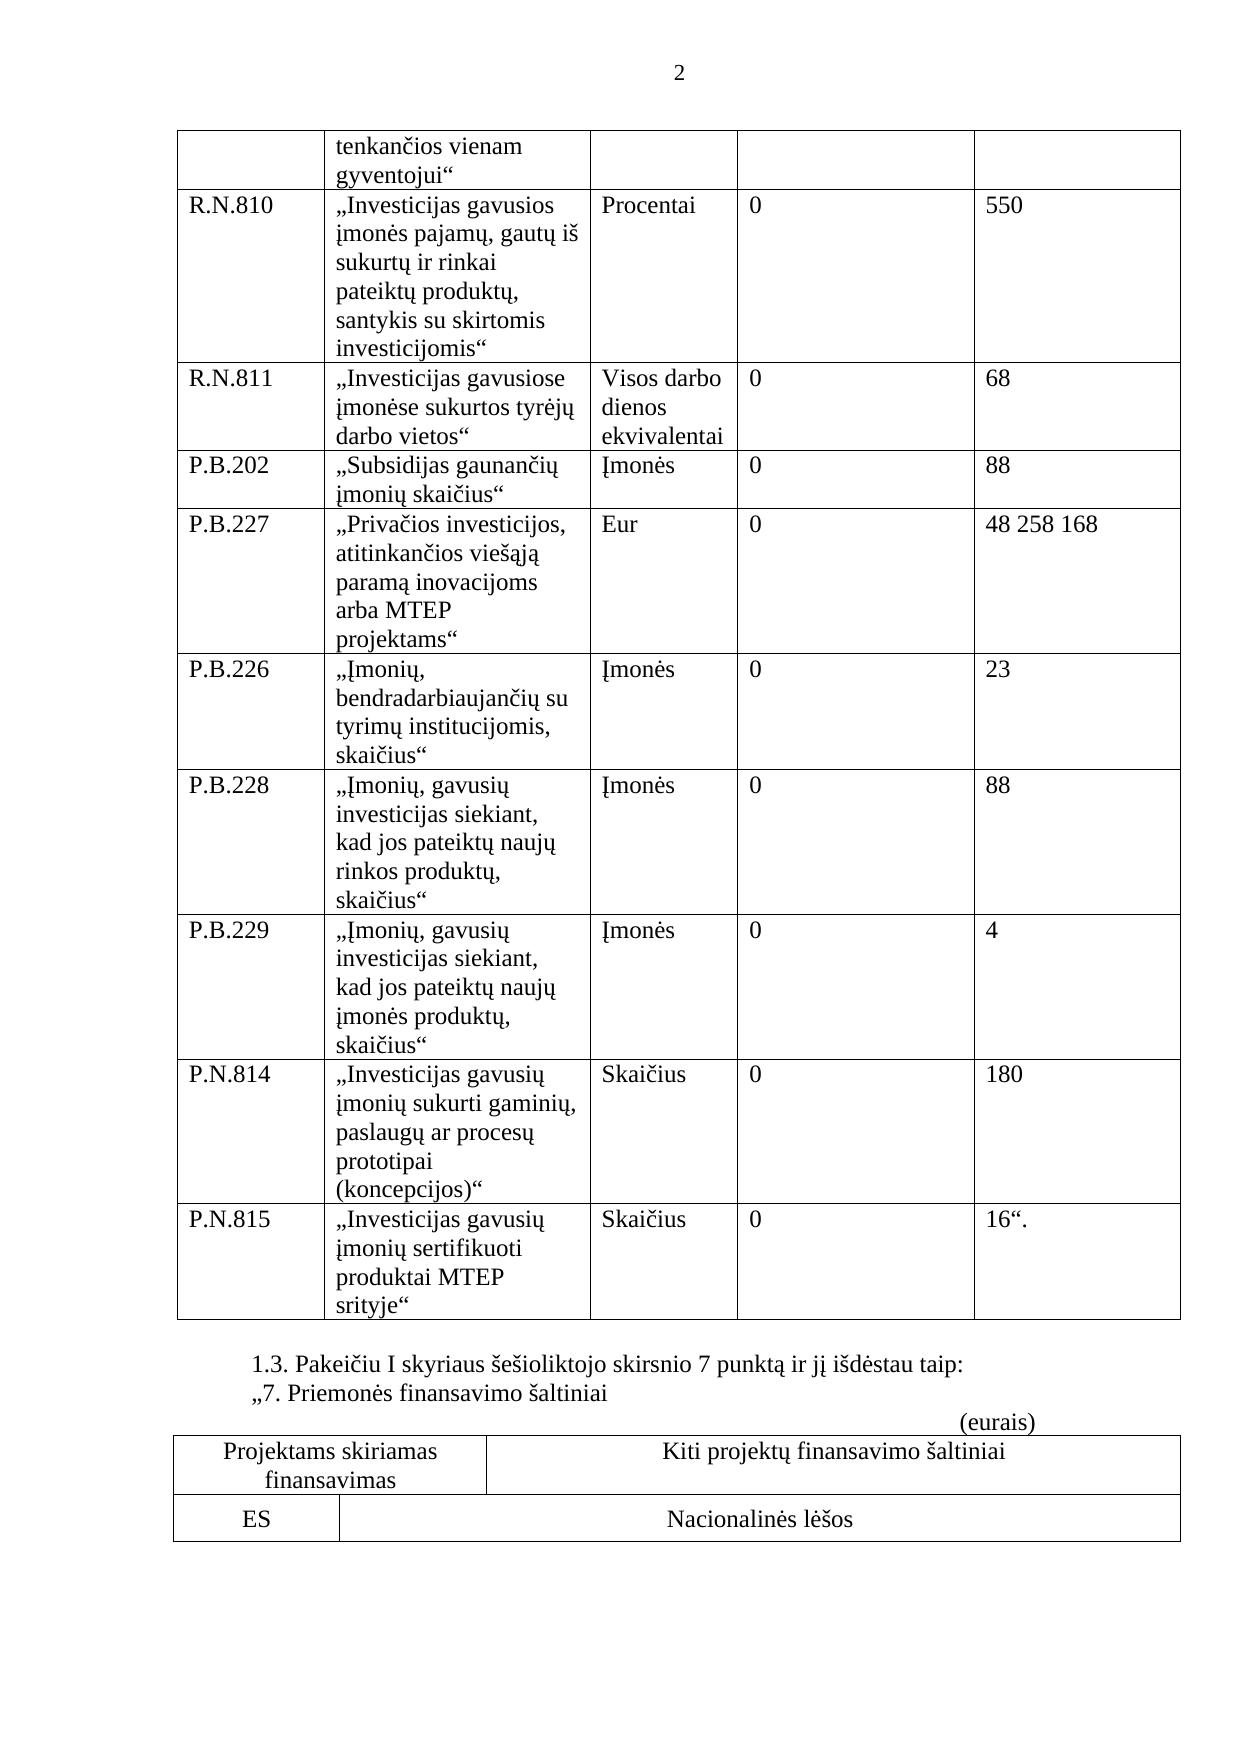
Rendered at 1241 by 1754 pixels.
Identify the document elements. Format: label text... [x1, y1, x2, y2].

table_cell R.N.811 [178, 363, 324, 449]
table_cell „Įmonių, gavusių investicijas siekiant, kad jos pateiktų naujų rinkos produktų, skaičius“ [325, 770, 590, 914]
table_cell P.B.228 [178, 770, 324, 914]
table_cell tenkančios vienam gyventojui“ [325, 131, 590, 189]
table_cell P.B.229 [178, 915, 324, 1058]
table_cell „Įmonių, gavusių investicijas siekiant, kad jos pateiktų naujų įmonės produktų, skaičius“ [325, 915, 590, 1058]
table_cell Skaičius [591, 1204, 737, 1319]
table_cell 16“. [975, 1204, 1180, 1319]
text 1.3. Pakeičiu I skyriaus šešioliktojo skirsnio 7 punktą ir jį išdėstau taip: [251, 1349, 1181, 1378]
table_cell 0 [738, 915, 974, 1058]
table_cell [738, 131, 974, 189]
table_cell [591, 131, 737, 189]
table_cell Įmonės [591, 451, 737, 508]
table_cell P.N.814 [178, 1060, 324, 1203]
table_cell 550 [975, 190, 1180, 362]
table_cell Įmonės [591, 770, 737, 914]
table_cell 0 [738, 770, 974, 914]
table_cell 0 [738, 654, 974, 769]
table_cell [178, 131, 324, 189]
table_cell [975, 131, 1180, 189]
table_cell R.N.810 [178, 190, 324, 362]
table_cell „Investicijas gavusiose įmonėse sukurtos tyrėjų darbo vietos“ [325, 363, 590, 449]
table_cell „Privačios investicijos, atitinkančios viešąją paramą inovacijoms arba MTEP projektams“ [325, 509, 590, 653]
table_cell Įmonės [591, 915, 737, 1058]
table_cell 0 [738, 509, 974, 653]
table_cell 88 [975, 451, 1180, 508]
table_cell 88 [975, 770, 1180, 914]
table_cell 48 258 168 [975, 509, 1180, 653]
table_cell „Įmonių, bendradarbiaujančių su tyrimų institucijomis, skaičius“ [325, 654, 590, 769]
table_cell 23 [975, 654, 1180, 769]
table_cell 68 [975, 363, 1180, 449]
table_cell Nacionalinės lėšos [340, 1495, 1180, 1541]
table_cell P.B.202 [178, 451, 324, 508]
table_cell „Investicijas gavusių įmonių sertifikuoti produktai MTEP srityje“ [325, 1204, 590, 1319]
table_cell 0 [738, 1060, 974, 1203]
table_cell „Investicijas gavusių įmonių sukurti gaminių, paslaugų ar procesų prototipai (koncepcijos)“ [325, 1060, 590, 1203]
table_cell Procentai [591, 190, 737, 362]
table_header Kiti projektų finansavimo šaltiniai [487, 1436, 1180, 1494]
table_cell Skaičius [591, 1060, 737, 1203]
table_cell P.N.815 [178, 1204, 324, 1319]
table_cell ES [174, 1495, 339, 1541]
table_cell Visos darbo dienos ekvivalentai [591, 363, 737, 449]
table_cell P.B.227 [178, 509, 324, 653]
table_cell „Subsidijas gaunančių įmonių skaičius“ [325, 451, 590, 508]
table_cell 180 [975, 1060, 1180, 1203]
table_cell 0 [738, 190, 974, 362]
table_cell 0 [738, 451, 974, 508]
text „7. Priemonės finansavimo šaltiniai [177, 1378, 1181, 1407]
text (eurais) [251, 1407, 1181, 1435]
table_cell 0 [738, 1204, 974, 1319]
table_cell Eur [591, 509, 737, 653]
table_header Projektams skiriamas finansavimas [174, 1436, 486, 1494]
table_cell Įmonės [591, 654, 737, 769]
table_cell 4 [975, 915, 1180, 1058]
table_cell 0 [738, 363, 974, 449]
table_cell „Investicijas gavusios įmonės pajamų, gautų iš sukurtų ir rinkai pateiktų produktų, santykis su skirtomis investicijomis“ [325, 190, 590, 362]
table_cell P.B.226 [178, 654, 324, 769]
